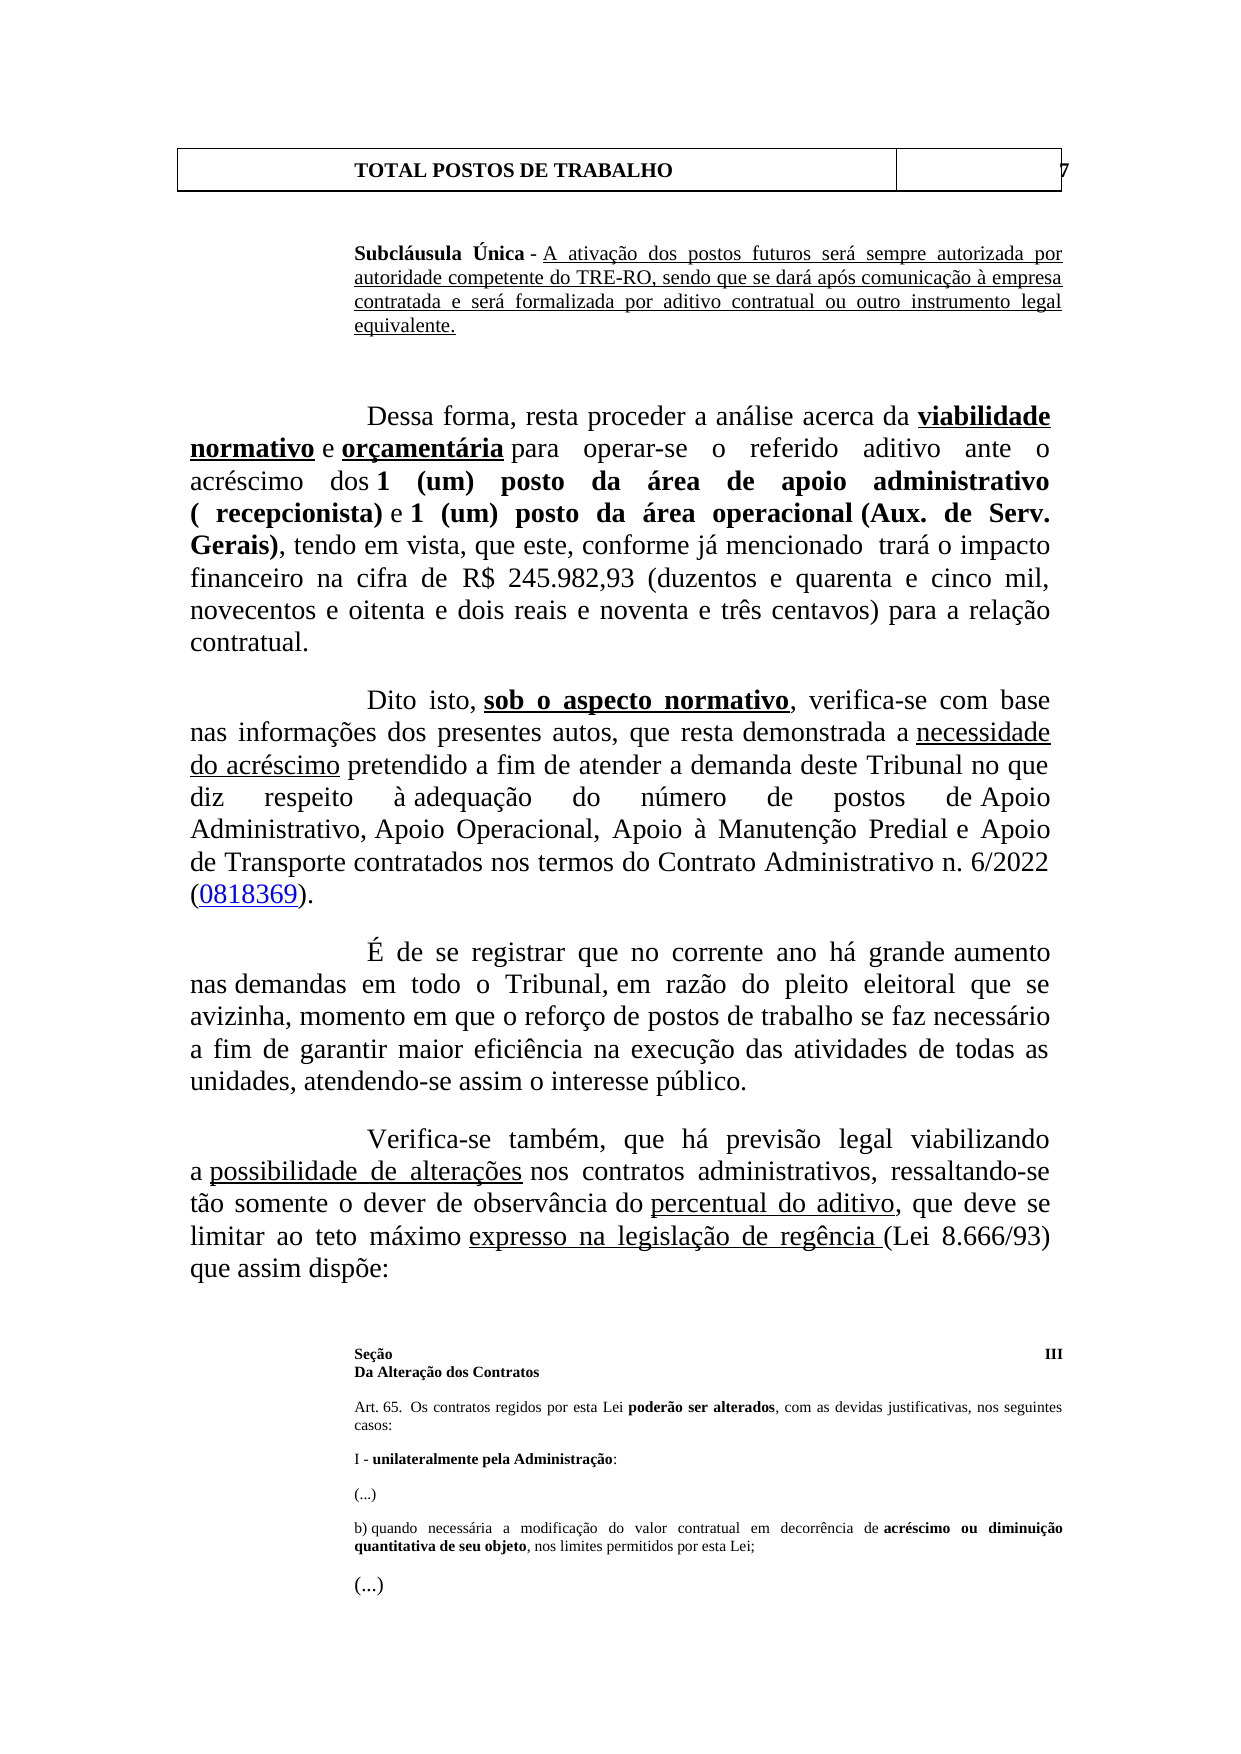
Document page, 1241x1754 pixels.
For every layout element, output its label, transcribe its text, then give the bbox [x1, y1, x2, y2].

table_cell TOTAL POSTOS DE TRABALHO [178, 149, 896, 190]
table_cell 7 [897, 149, 1061, 190]
text Dessa forma, resta proceder a análise acerca da viabilidade normativo e orçamentária para operar-se o referido aditivo ante o acréscimo dos 1 (um) posto da área de apoio administrativo ( recepcionista) e 1 (um) posto da área operacional (Aux. de Serv. Gerais), tendo em vista, que este, conforme já mencionado trará o impacto financeiro na cifra de R$ 245.982,93 (duzentos e quarenta e cinco mil, novecentos e oitenta e dois reais e noventa e três centavos) para a relação contratual. [190, 399, 1051, 658]
text Seção III Da Alteração dos Contratos [354, 1345, 1063, 1381]
text b) quando necessária a modificação do valor contratual em decorrência de acréscimo ou diminuição quantitativa de seu objeto, nos limites permitidos por esta Lei; [354, 1519, 1063, 1555]
text Verifica-se também, que há previsão legal viabilizando a possibilidade de alterações nos contratos administrativos, ressaltando-se tão somente o dever de observância do percentual do aditivo, que deve se limitar ao teto máximo expresso na legislação de regência (Lei 8.666/93) que assim dispõe: [190, 1122, 1051, 1284]
text Dito isto, sob o aspecto normativo, verifica-se com base nas informações dos presentes autos, que resta demonstrada a necessidade do acréscimo pretendido a fim de atender a demanda deste Tribunal no que diz respeito à adequação do número de postos de Apoio Administrativo, Apoio Operacional, Apoio à Manutenção Predial e Apoio de Transporte contratados nos termos do Contrato Administrativo n. 6/2022 (0818369). [190, 683, 1051, 910]
text contratada e será formalizada por aditivo contratual ou outro instrumento legal equivalente. [354, 287, 1063, 337]
text Art. 65. Os contratos regidos por esta Lei poderão ser alterados, com as devidas justificativas, nos seguintes casos: [354, 1398, 1063, 1433]
text I - unilateralmente pela Administração: [354, 1450, 1063, 1468]
text É de se registrar que no corrente ano há grande aumento nas demandas em todo o Tribunal, em razão do pleito eleitoral que se avizinha, momento em que o reforço de postos de trabalho se faz necessário a fim de garantir maior eficiência na execução das atividades de todas as unidades, atendendo-se assim o interesse público. [190, 935, 1051, 1097]
text (...) [354, 1485, 1063, 1503]
text (...) [354, 1572, 1063, 1596]
text Subcláusula Única - A ativação dos postos futuros será sempre autorizada por autoridade competente do TRE-RO, sendo que se dará após comunicação à empresa [354, 241, 1063, 286]
